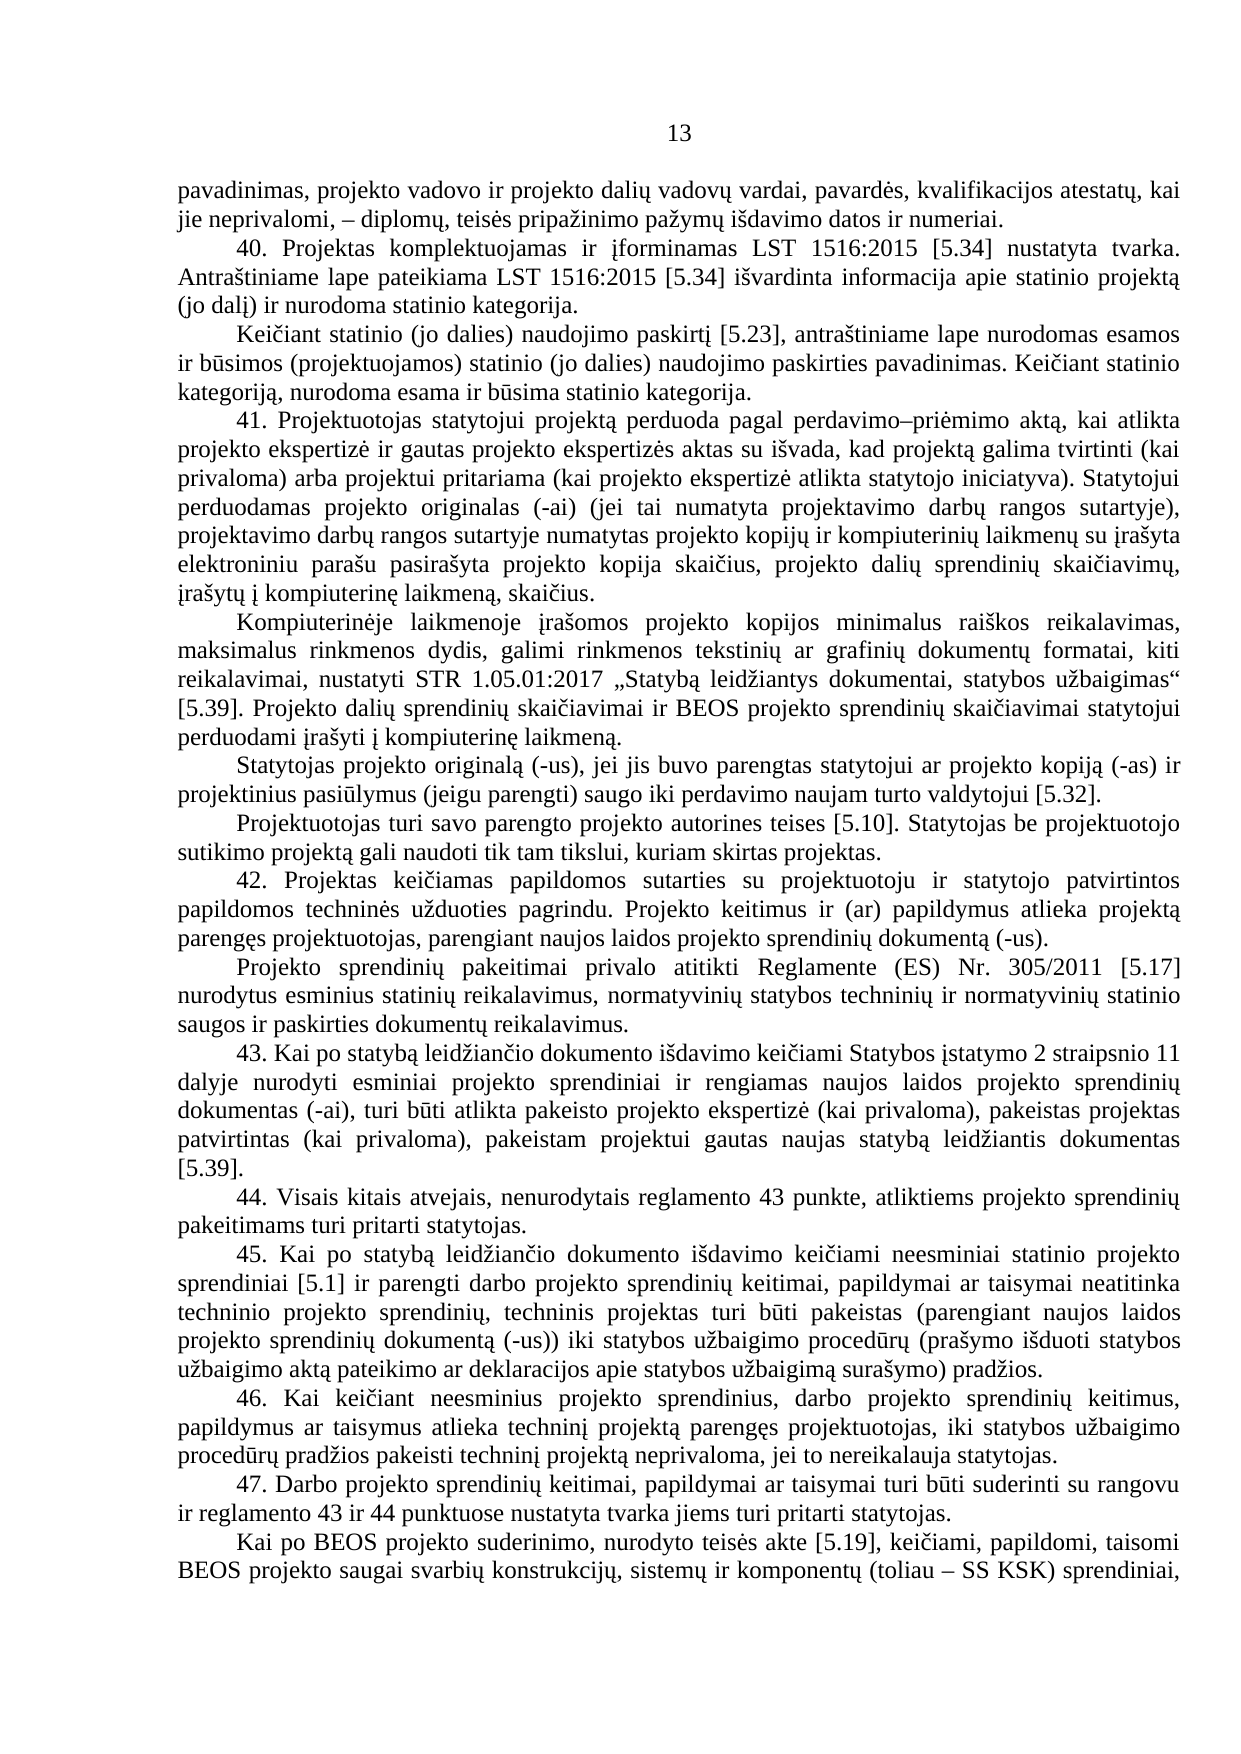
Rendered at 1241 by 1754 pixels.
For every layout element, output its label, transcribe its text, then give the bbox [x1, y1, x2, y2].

text Kompiuterinėje laikmenoje įrašomos projekto kopijos minimalus raiškos reikalavimas, maksimalus rinkmenos dydis, galimi rinkmenos tekstinių ar grafinių dokumentų formatai, kiti reikalavimai, nustatyti STR 1.05.01:2017 „Statybą leidžiantys dokumentai, statybos užbaigimas“ [5.39]. Projekto dalių sprendinių skaičiavimai ir BEOS projekto sprendinių skaičiavimai statytojui perduodami įrašyti į kompiuterinę laikmeną. [177, 607, 1181, 751]
text 46. Kai keičiant neesminius projekto sprendinius, darbo projekto sprendinių keitimus, papildymus ar taisymus atlieka techninį projektą parengęs projektuotojas, iki statybos užbaigimo procedūrų pradžios pakeisti techninį projektą neprivaloma, jei to nereikalauja statytojas. [177, 1383, 1181, 1469]
text Projekto sprendinių pakeitimai privalo atitikti Reglamente (ES) Nr. 305/2011 [5.17] nurodytus esminius statinių reikalavimus, normatyvinių statybos techninių ir normatyvinių statinio saugos ir paskirties dokumentų reikalavimus. [177, 952, 1181, 1038]
text 44. Visais kitais atvejais, nenurodytais reglamento 43 punkte, atliktiems projekto sprendinių pakeitimams turi pritarti statytojas. [177, 1182, 1181, 1239]
text 45. Kai po statybą leidžiančio dokumento išdavimo keičiami neesminiai statinio projekto sprendiniai [5.1] ir parengti darbo projekto sprendinių keitimai, papildymai ar taisymai neatitinka techninio projekto sprendinių, techninis projektas turi būti pakeistas (parengiant naujos laidos projekto sprendinių dokumentą (-us)) iki statybos užbaigimo procedūrų (prašymo išduoti statybos užbaigimo aktą pateikimo ar deklaracijos apie statybos užbaigimą surašymo) pradžios. [177, 1239, 1181, 1383]
text 40. Projektas komplektuojamas ir įforminamas LST 1516:2015 [5.34] nustatyta tvarka. Antraštiniame lape pateikiama LST 1516:2015 [5.34] išvardinta informacija apie statinio projektą (jo dalį) ir nurodoma statinio kategorija. [177, 233, 1181, 319]
text pavadinimas, projekto vadovo ir projekto dalių vadovų vardai, pavardės, kvalifikacijos atestatų, kai jie neprivalomi, – diplomų, teisės pripažinimo pažymų išdavimo datos ir numeriai. [177, 176, 1181, 233]
text Keičiant statinio (jo dalies) naudojimo paskirtį [5.23], antraštiniame lape nurodomas esamos ir būsimos (projektuojamos) statinio (jo dalies) naudojimo paskirties pavadinimas. Keičiant statinio kategoriją, nurodoma esama ir būsima statinio kategorija. [177, 319, 1181, 406]
text 41. Projektuotojas statytojui projektą perduoda pagal perdavimo–priėmimo aktą, kai atlikta projekto ekspertizė ir gautas projekto ekspertizės aktas su išvada, kad projektą galima tvirtinti (kai privaloma) arba projektui pritariama (kai projekto ekspertizė atlikta statytojo iniciatyva). Statytojui perduodamas projekto originalas (-ai) (jei tai numatyta projektavimo darbų rangos sutartyje), projektavimo darbų rangos sutartyje numatytas projekto kopijų ir kompiuterinių laikmenų su įrašyta elektroniniu parašu pasirašyta projekto kopija skaičius, projekto dalių sprendinių skaičiavimų, įrašytų į kompiuterinę laikmeną, skaičius. [177, 406, 1181, 607]
text 47. Darbo projekto sprendinių keitimai, papildymai ar taisymai turi būti suderinti su rangovu ir reglamento 43 ir 44 punktuose nustatyta tvarka jiems turi pritarti statytojas. [177, 1469, 1181, 1527]
text 43. Kai po statybą leidžiančio dokumento išdavimo keičiami Statybos įstatymo 2 straipsnio 11 dalyje nurodyti esminiai projekto sprendiniai ir rengiamas naujos laidos projekto sprendinių dokumentas (-ai), turi būti atlikta pakeisto projekto ekspertizė (kai privaloma), pakeistas projektas patvirtintas (kai privaloma), pakeistam projektui gautas naujas statybą leidžiantis dokumentas [5.39]. [177, 1038, 1181, 1182]
text 42. Projektas keičiamas papildomos sutarties su projektuotoju ir statytojo patvirtintos papildomos techninės užduoties pagrindu. Projekto keitimus ir (ar) papildymus atlieka projektą parengęs projektuotojas, parengiant naujos laidos projekto sprendinių dokumentą (-us). [177, 866, 1181, 952]
text Projektuotojas turi savo parengto projekto autorines teises [5.10]. Statytojas be projektuotojo sutikimo projektą gali naudoti tik tam tikslui, kuriam skirtas projektas. [177, 808, 1181, 866]
text Kai po BEOS projekto suderinimo, nurodyto teisės akte [5.19], keičiami, papildomi, taisomi BEOS projekto saugai svarbių konstrukcijų, sistemų ir komponentų (toliau – SS KSK) sprendiniai, [177, 1527, 1181, 1584]
text Statytojas projekto originalą (-us), jei jis buvo parengtas statytojui ar projekto kopiją (-as) ir projektinius pasiūlymus (jeigu parengti) saugo iki perdavimo naujam turto valdytojui [5.32]. [177, 751, 1181, 808]
